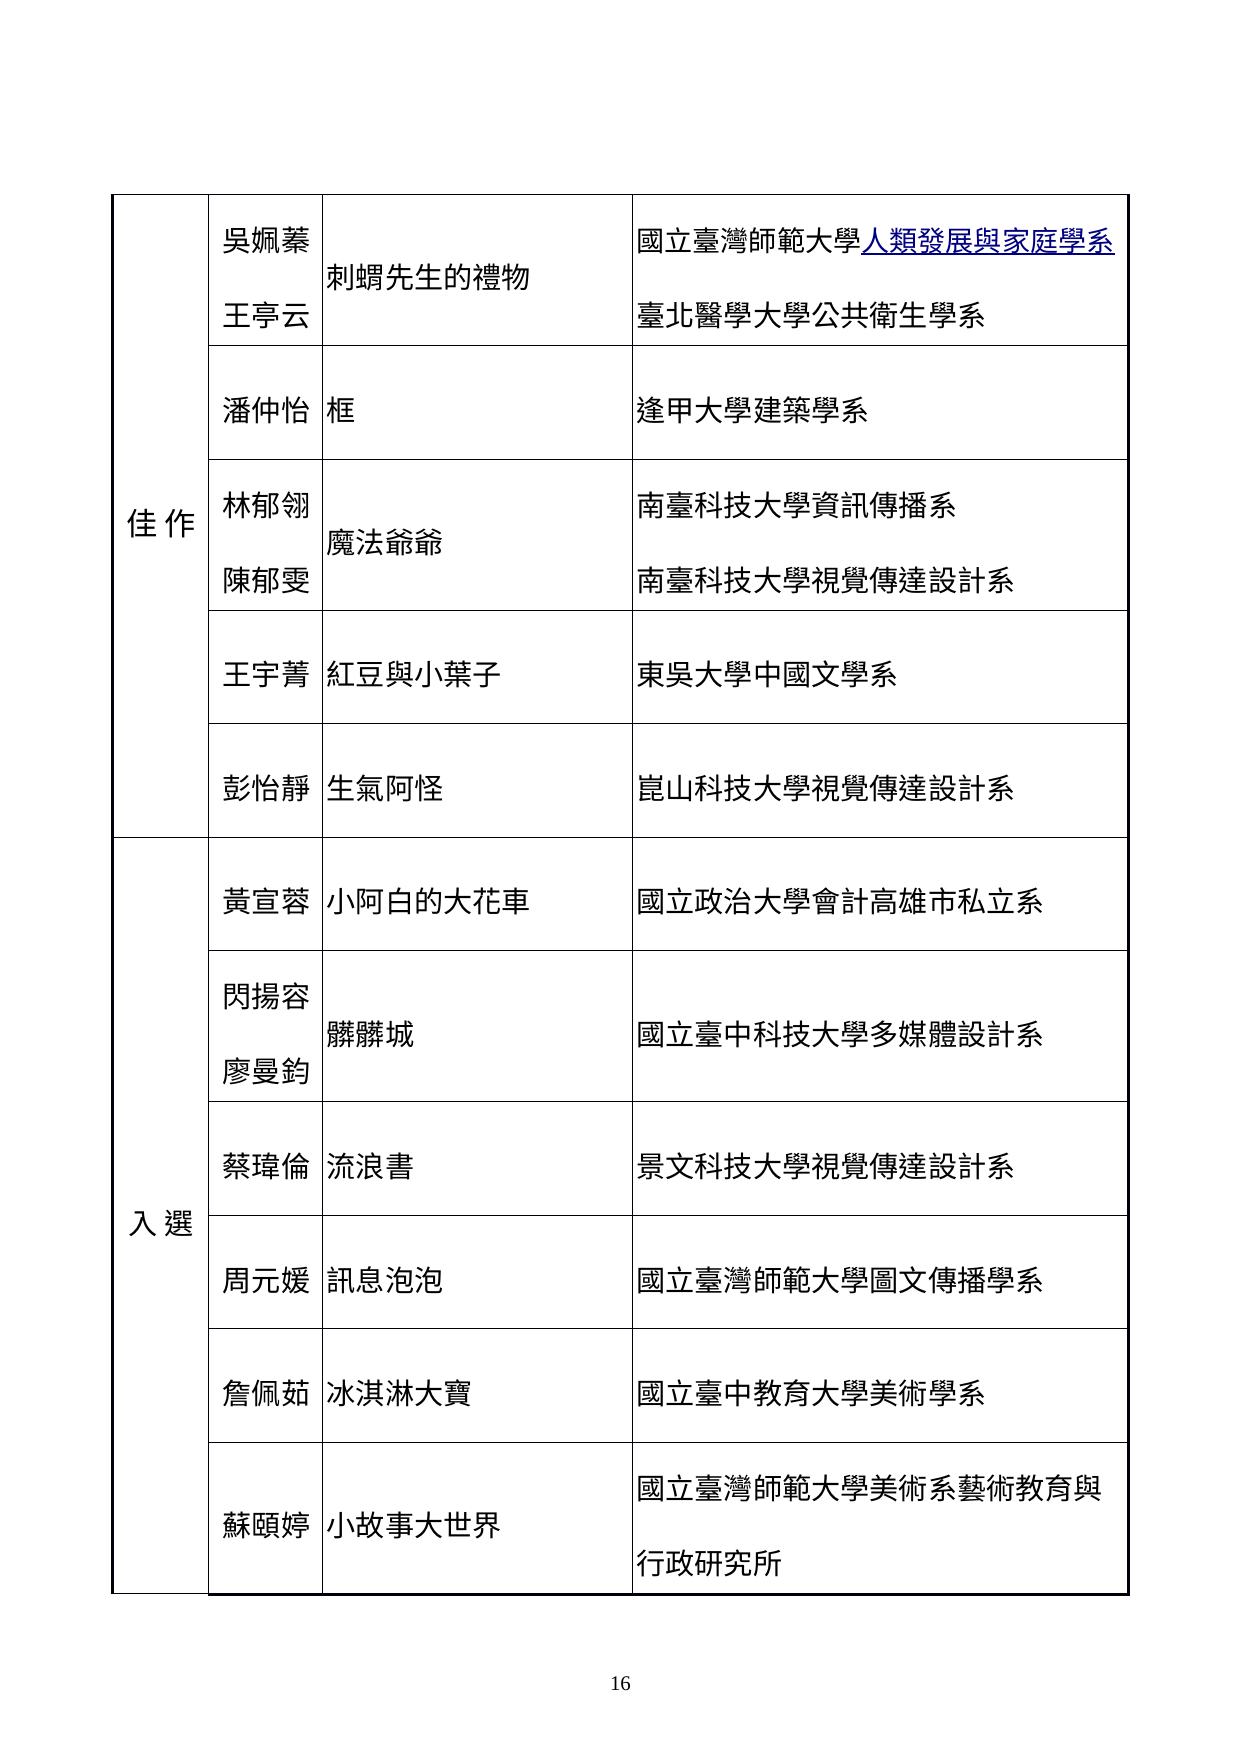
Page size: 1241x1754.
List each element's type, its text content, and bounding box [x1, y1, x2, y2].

table_cell 逢甲大學建築學系 [633, 346, 1127, 458]
table_cell 閃揚容 廖曼鈞 [209, 951, 322, 1101]
table_cell 景文科技大學視覺傳達設計系 [633, 1102, 1127, 1215]
table_cell 小阿白的大花車 [323, 838, 632, 950]
table_cell 入 選 [114, 838, 208, 1593]
table_cell 佳 作 [114, 195, 208, 837]
table_cell 生氣阿怪 [323, 724, 632, 837]
table_cell 蔡瑋倫 [209, 1102, 322, 1215]
table_cell 小故事大世界 [323, 1443, 632, 1593]
table_cell 潘仲怡 [209, 346, 322, 458]
table_cell 國立臺中教育大學美術學系 [633, 1329, 1127, 1442]
table_cell 南臺科技大學資訊傳播系 南臺科技大學視覺傳達設計系 [633, 460, 1127, 609]
table_cell 國立臺灣師範大學圖文傳播學系 [633, 1216, 1127, 1328]
table_cell 流浪書 [323, 1102, 632, 1215]
table_cell 周元媛 [209, 1216, 322, 1328]
table_cell 國立臺灣師範大學人類發展與家庭學系 臺北醫學大學公共衛生學系 [633, 195, 1127, 345]
table_cell 訊息泡泡 [323, 1216, 632, 1328]
table_cell 國立臺灣師範大學美術系藝術教育與行政研究所 [633, 1443, 1127, 1593]
table_cell 詹佩茹 [209, 1329, 322, 1442]
table_cell 紅豆與小葉子 [323, 611, 632, 723]
table_cell 框 [323, 346, 632, 458]
table_cell 蘇頤婷 [209, 1443, 322, 1593]
table_cell 刺蝟先生的禮物 [323, 195, 632, 345]
table_cell 髒髒城 [323, 951, 632, 1101]
table_cell 國立臺中科技大學多媒體設計系 [633, 951, 1127, 1101]
table_cell 崑山科技大學視覺傳達設計系 [633, 724, 1127, 837]
table_cell 冰淇淋大寶 [323, 1329, 632, 1442]
table_cell 東吳大學中國文學系 [633, 611, 1127, 723]
table_cell 魔法爺爺 [323, 460, 632, 609]
table_cell 王宇菁 [209, 611, 322, 723]
table_cell 吳姵蓁 王亭云 [209, 195, 322, 345]
table_cell 林郁翎 陳郁雯 [209, 460, 322, 609]
table_cell 國立政治大學會計高雄市私立系 [633, 838, 1127, 950]
table_cell 彭怡靜 [209, 724, 322, 837]
table_cell 黃宣蓉 [209, 838, 322, 950]
